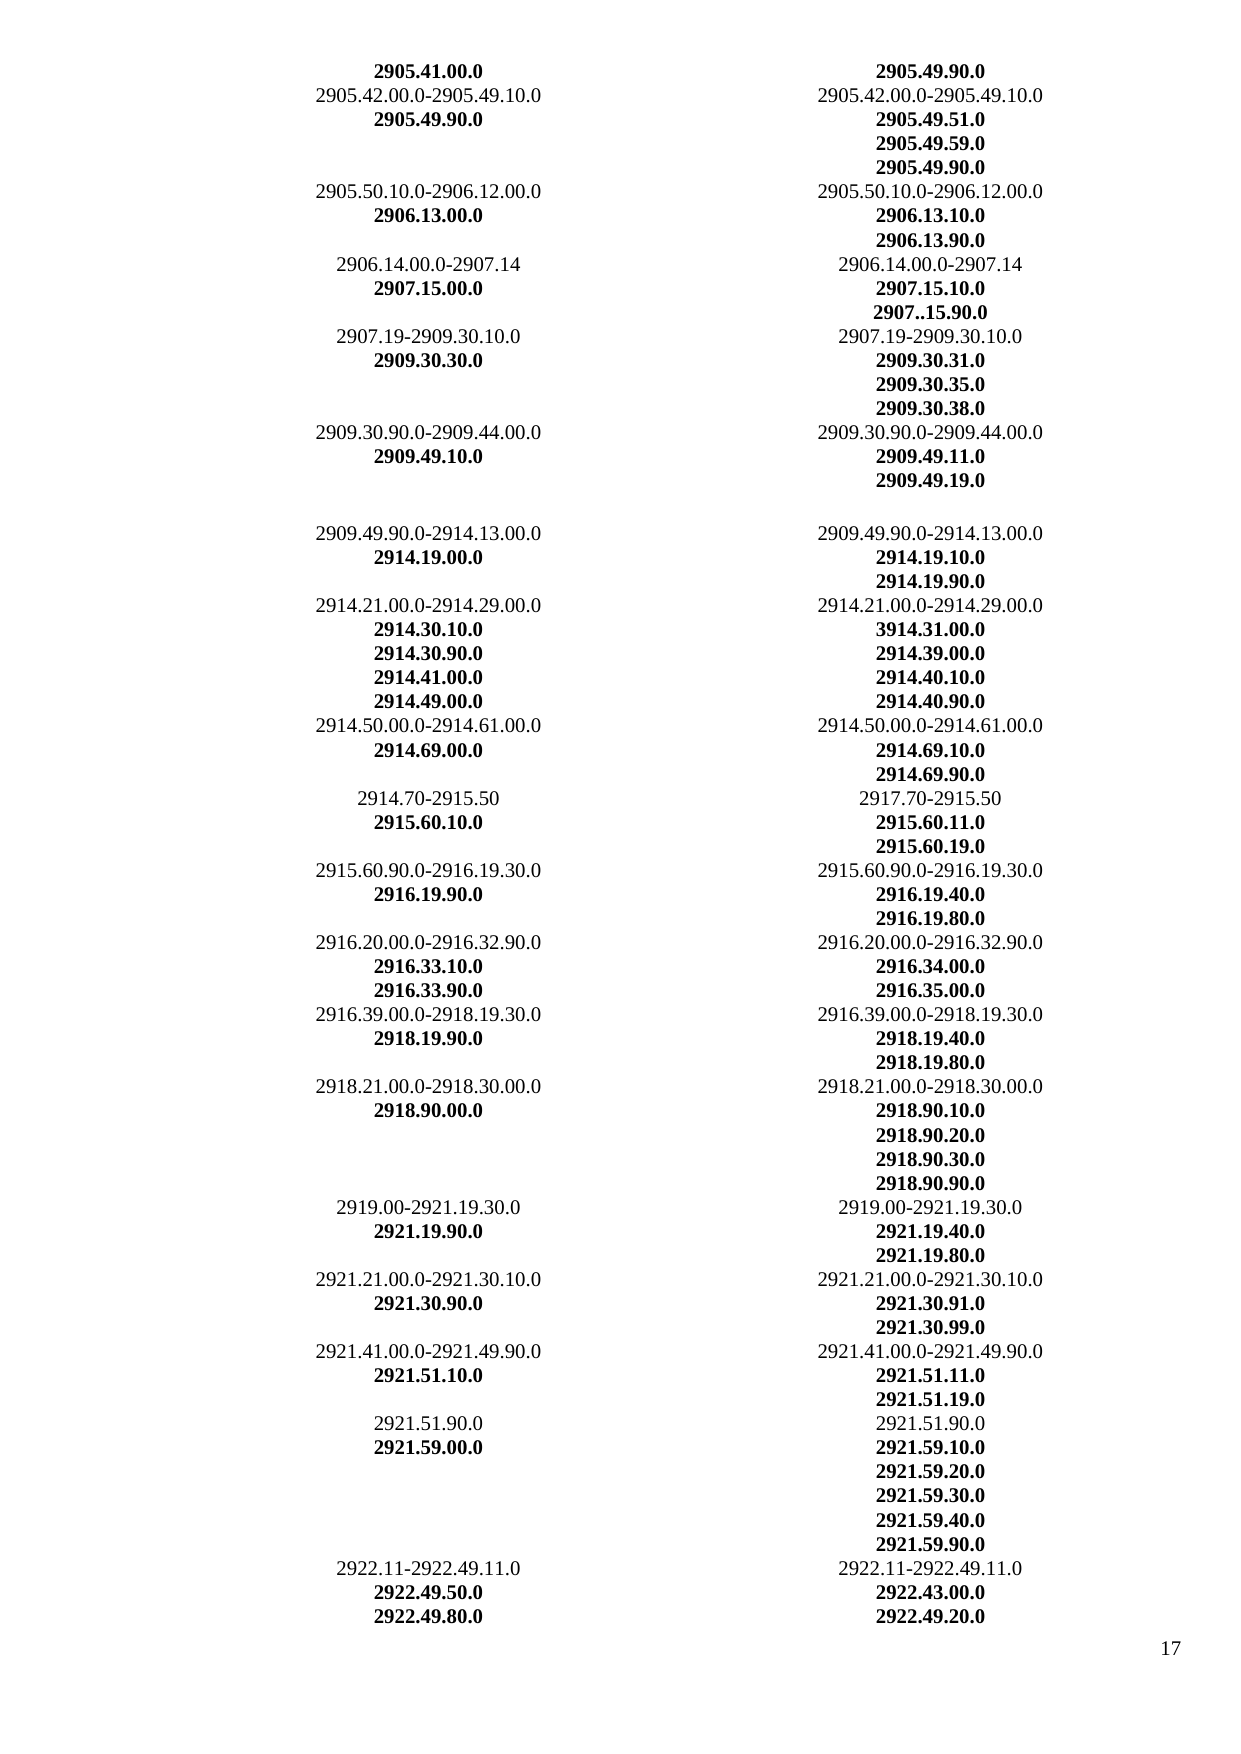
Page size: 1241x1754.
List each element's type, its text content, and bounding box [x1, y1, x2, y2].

table_cell 2909.49.10.0 [177, 444, 679, 492]
table_cell 2915.60.10.0 [177, 810, 679, 858]
table_cell 2905.49.51.0 2905.49.59.0 2905.49.90.0 [679, 107, 1181, 179]
table_cell 2916.34.00.0 [679, 954, 1181, 978]
table_cell 2914.39.00.0 [679, 641, 1181, 665]
table_cell 2914.69.10.0 2914.69.90.0 [679, 738, 1181, 786]
table_cell 2922.49.80.0 [177, 1604, 679, 1628]
table_cell 2922.11-2922.49.11.0 [679, 1556, 1181, 1580]
table_cell 2919.00-2921.19.30.0 [679, 1195, 1181, 1219]
table_cell 2921.51.90.0 [177, 1411, 679, 1435]
table_cell 2914.19.00.0 [177, 545, 679, 593]
table_cell 2905.50.10.0-2906.12.00.0 [679, 179, 1181, 203]
table_cell 2916.39.00.0-2918.19.30.0 [679, 1002, 1181, 1026]
table_cell 2921.41.00.0-2921.49.90.0 [679, 1339, 1181, 1363]
table_cell 2907.19-2909.30.10.0 [679, 324, 1181, 348]
table_cell 2918.21.00.0-2918.30.00.0 [177, 1074, 679, 1098]
table_cell 2916.20.00.0-2916.32.90.0 [679, 930, 1181, 954]
table_cell 2918.90.10.0 2918.90.20.0 2918.90.30.0 2918.90.90.0 [679, 1099, 1181, 1195]
table_cell 3914.31.00.0 [679, 617, 1181, 641]
table_cell 2914.41.00.0 [177, 665, 679, 689]
table_cell 2918.19.90.0 [177, 1026, 679, 1074]
table_header 2909.49.90.0-2914.13.00.0 [177, 521, 679, 545]
table_cell 2906.14.00.0-2907.14 [177, 252, 679, 276]
table_cell 2921.59.00.0 [177, 1435, 679, 1556]
table_cell 2916.33.10.0 [177, 954, 679, 978]
table_cell 2909.30.30.0 [177, 348, 679, 420]
table_cell 2916.19.40.0 2916.19.80.0 [679, 882, 1181, 930]
table_cell 2909.30.90.0-2909.44.00.0 [177, 420, 679, 444]
table_cell 2921.51.90.0 [679, 1411, 1181, 1435]
table_cell 2914.30.90.0 [177, 641, 679, 665]
table_cell 2909.30.90.0-2909.44.00.0 [679, 420, 1181, 444]
table_cell 2905.41.00.0 [177, 59, 679, 83]
table_cell 2921.51.11.0 2921.51.19.0 [679, 1363, 1181, 1411]
table_cell 2906.13.10.0 2906.13.90.0 [679, 204, 1181, 252]
table_cell 2922.43.00.0 [679, 1580, 1181, 1604]
table_cell 2905.42.00.0-2905.49.10.0 [679, 83, 1181, 107]
table_cell 2914.50.00.0-2914.61.00.0 [177, 714, 679, 737]
table_cell 2905.50.10.0-2906.12.00.0 [177, 179, 679, 203]
table_cell 2922.49.20.0 [679, 1604, 1181, 1628]
table_cell 2909.49.11.0 2909.49.19.0 [679, 444, 1181, 492]
table_cell 2914.70-2915.50 [177, 786, 679, 810]
table_cell 2914.49.00.0 [177, 689, 679, 713]
table_cell 2914.40.10.0 [679, 665, 1181, 689]
table_cell 2907.15.00.0 [177, 276, 679, 324]
table_cell 2917.70-2915.50 [679, 786, 1181, 810]
table_cell 2922.49.50.0 [177, 1580, 679, 1604]
table_cell 2906.13.00.0 [177, 204, 679, 252]
table_cell 2918.21.00.0-2918.30.00.0 [679, 1074, 1181, 1098]
table_header 2909.49.90.0-2914.13.00.0 [679, 521, 1181, 545]
table_cell 2907.19-2909.30.10.0 [177, 324, 679, 348]
table_cell 2914.30.10.0 [177, 617, 679, 641]
table_cell 2914.40.90.0 [679, 689, 1181, 713]
table_cell 2919.00-2921.19.30.0 [177, 1195, 679, 1219]
table_cell 2921.21.00.0-2921.30.10.0 [679, 1267, 1181, 1291]
table_cell 2915.60.90.0-2916.19.30.0 [679, 858, 1181, 882]
table_cell 2914.21.00.0-2914.29.00.0 [679, 593, 1181, 617]
table_cell 2921.19.90.0 [177, 1219, 679, 1267]
table_cell 2921.41.00.0-2921.49.90.0 [177, 1339, 679, 1363]
table_cell 2906.14.00.0-2907.14 [679, 252, 1181, 276]
table_cell 2918.90.00.0 [177, 1099, 679, 1195]
table_cell 2921.30.91.0 2921.30.99.0 [679, 1291, 1181, 1339]
table_cell 2914.69.00.0 [177, 738, 679, 786]
table_cell 2915.60.90.0-2916.19.30.0 [177, 858, 679, 882]
table_cell 2921.21.00.0-2921.30.10.0 [177, 1267, 679, 1291]
table_cell 2916.33.90.0 [177, 978, 679, 1002]
table_cell 2914.21.00.0-2914.29.00.0 [177, 593, 679, 617]
table_cell 2921.59.10.0 2921.59.20.0 2921.59.30.0 2921.59.40.0 2921.59.90.0 [679, 1435, 1181, 1556]
table_cell 2916.39.00.0-2918.19.30.0 [177, 1002, 679, 1026]
table_cell 2905.42.00.0-2905.49.10.0 [177, 83, 679, 107]
table_cell 2921.19.40.0 2921.19.80.0 [679, 1219, 1181, 1267]
table_cell 2914.50.00.0-2914.61.00.0 [679, 714, 1181, 737]
table_cell 2916.20.00.0-2916.32.90.0 [177, 930, 679, 954]
table_cell 2921.30.90.0 [177, 1291, 679, 1339]
table_cell 2921.51.10.0 [177, 1363, 679, 1411]
table_cell 2922.11-2922.49.11.0 [177, 1556, 679, 1580]
table_cell 2918.19.40.0 2918.19.80.0 [679, 1026, 1181, 1074]
table_cell 2916.35.00.0 [679, 978, 1181, 1002]
table_cell 2909.30.31.0 2909.30.35.0 2909.30.38.0 [679, 348, 1181, 420]
table_cell 2915.60.11.0 2915.60.19.0 [679, 810, 1181, 858]
table_cell 2914.19.10.0 2914.19.90.0 [679, 545, 1181, 593]
table_cell 2907.15.10.0 2907..15.90.0 [679, 276, 1181, 324]
table_cell 2905.49.90.0 [177, 107, 679, 179]
table_cell 2905.49.90.0 [679, 59, 1181, 83]
table_cell 2916.19.90.0 [177, 882, 679, 930]
